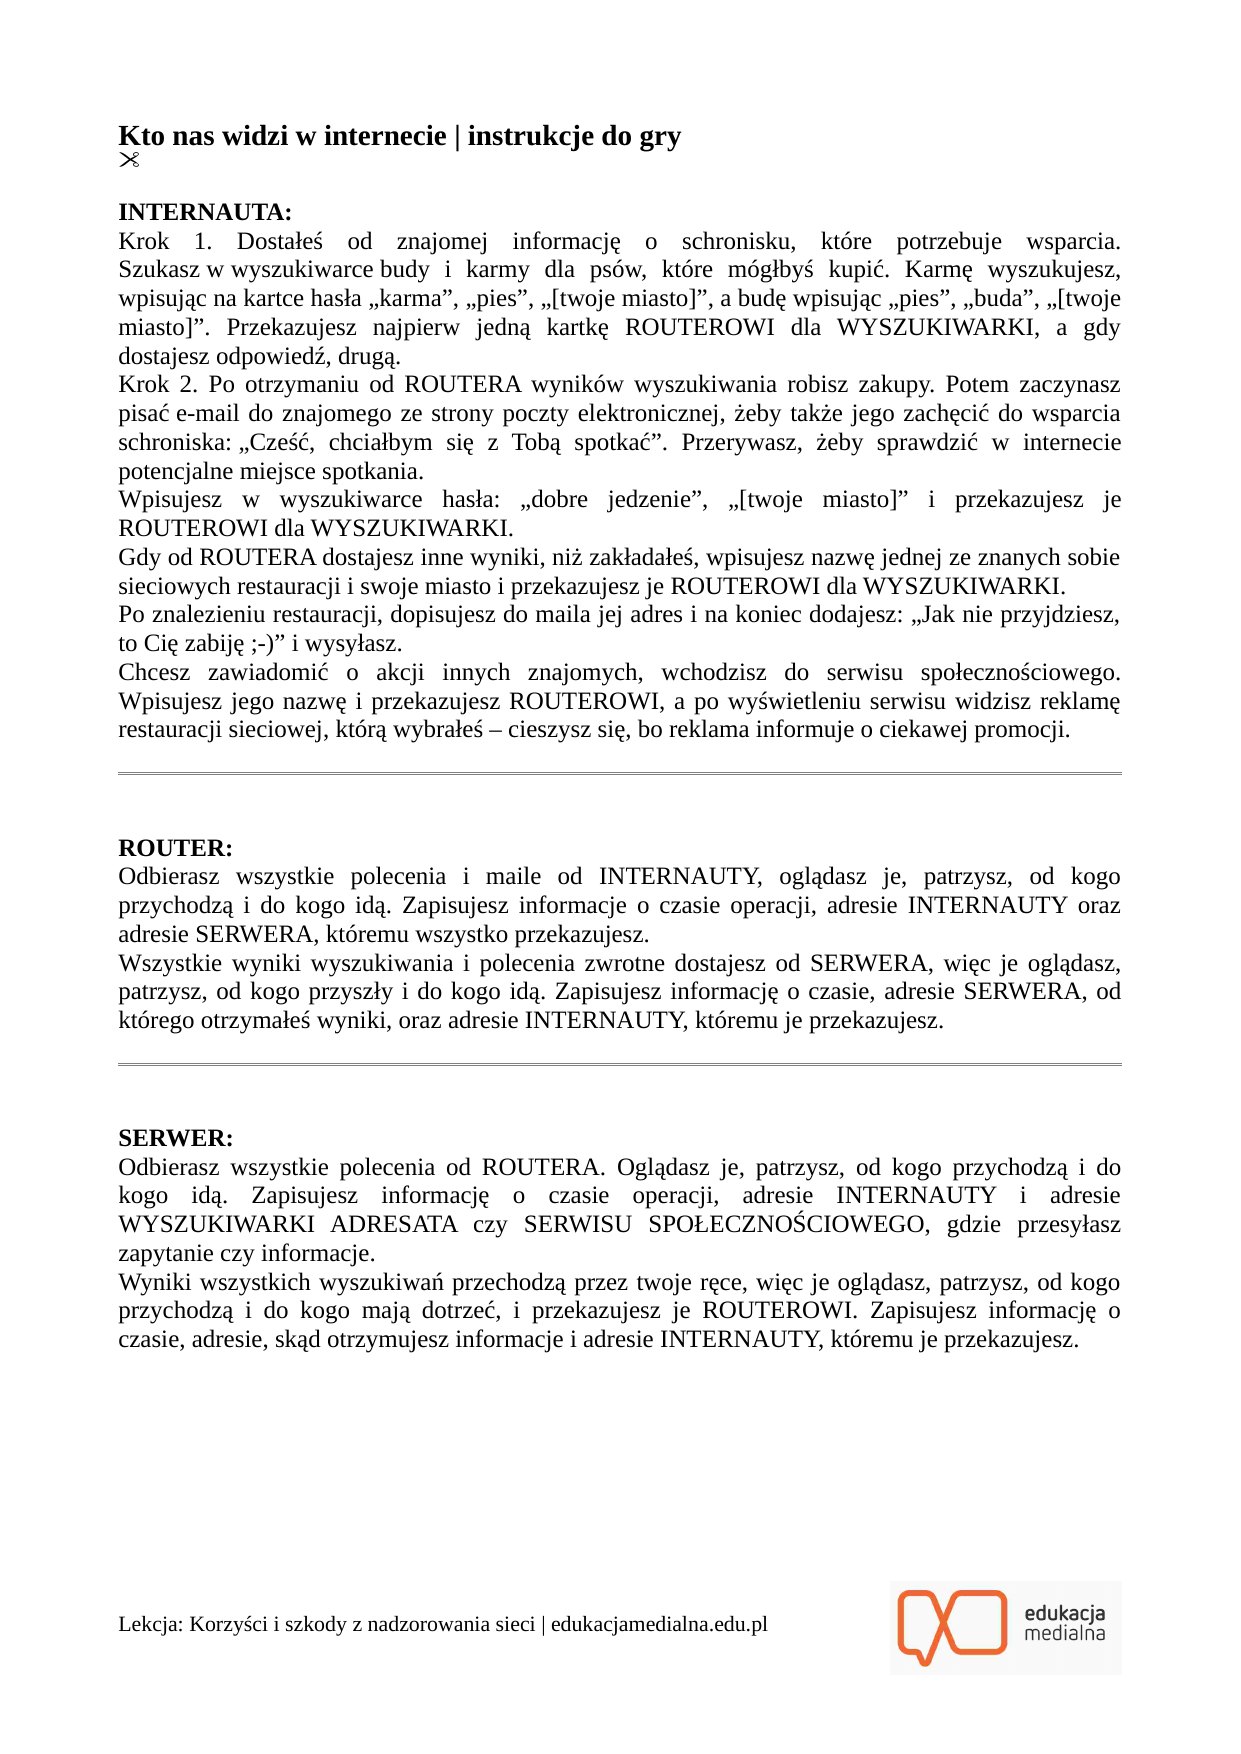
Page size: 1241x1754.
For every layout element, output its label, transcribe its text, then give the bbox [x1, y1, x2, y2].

text Krok 2. Po otrzymaniu od ROUTERA wyników wyszukiwania robisz zakupy. Potem zaczynasz pisać e-mail do znajomego ze strony poczty elektronicznej, żeby także jego zachęcić do wsparcia schroniska: „Cześć, chciałbym się z Tobą spotkać”. Przerywasz, żeby sprawdzić w internecie potencjalne miejsce spotkania. [118, 369, 1122, 484]
text ROUTER: [118, 833, 1122, 861]
picture [889, 1581, 1122, 1675]
text Chcesz zawiadomić o akcji innych znajomych, wchodzisz do serwisu społecznościowego. Wpisujesz jego nazwę i przekazujesz ROUTEROWI, a po wyświetleniu serwisu widzisz reklamę restauracji sieciowej, którą wybrałeś – cieszysz się, bo reklama informuje o ciekawej promocji. [118, 657, 1122, 743]
text Odbierasz wszystkie polecenia od ROUTERA. Oglądasz je, patrzysz, od kogo przychodzą i do kogo idą. Zapisujesz informację o czasie operacji, adresie INTERNAUTY i adresie WYSZUKIWARKI ADRESATA czy SERWISU SPOŁECZNOŚCIOWEGO, gdzie przesyłasz zapytanie czy informacje. [118, 1152, 1122, 1267]
text Wyniki wszystkich wyszukiwań przechodzą przez twoje ręce, więc je oglądasz, patrzysz, od kogo przychodzą i do kogo mają dotrzeć, i przekazujesz je ROUTEROWI. Zapisujesz informację o czasie, adresie, skąd otrzymujesz informacje i adresie INTERNAUTY, któremu je przekazujesz. [118, 1267, 1122, 1353]
text Wpisujesz w wyszukiwarce hasła: „dobre jedzenie”, „[twoje miasto]” i przekazujesz je ROUTEROWI dla WYSZUKIWARKI. [118, 484, 1122, 542]
text Kto nas widzi w internecie | instrukcje do gry [118, 118, 1122, 152]
text  [118, 152, 1122, 174]
text Gdy od ROUTERA dostajesz inne wyniki, niż zakładałeś, wpisujesz nazwę jednej ze znanych sobie sieciowych restauracji i swoje miasto i przekazujesz je ROUTEROWI dla WYSZUKIWARKI. [118, 542, 1122, 599]
text SERWER: [118, 1123, 1122, 1152]
text Po znalezieniu restauracji, dopisujesz do maila jej adres i na koniec dodajesz: „Jak nie przyjdziesz, to Cię zabiję ;-)” i wysyłasz. [118, 599, 1122, 657]
text Odbierasz wszystkie polecenia i maile od INTERNAUTY, oglądasz je, patrzysz, od kogo przychodzą i do kogo idą. Zapisujesz informacje o czasie operacji, adresie INTERNAUTY oraz adresie SERWERA, któremu wszystko przekazujesz. [118, 861, 1122, 948]
text INTERNAUTA: [118, 197, 1122, 226]
text Krok 1. Dostałeś od znajomej informację o schronisku, które potrzebuje wsparcia. Szukasz w wyszukiwarce budy i karmy dla psów, które mógłbyś kupić. Karmę wyszukujesz, wpisując na kartce hasła „karma”, „pies”, „[twoje miasto]”, a budę wpisując „pies”, „buda”, „[twoje miasto]”. Przekazujesz najpierw jedną kartkę ROUTEROWI dla WYSZUKIWARKI, a gdy dostajesz odpowiedź, drugą. [118, 226, 1122, 369]
text Wszystkie wyniki wyszukiwania i polecenia zwrotne dostajesz od SERWERA, więc je oglądasz, patrzysz, od kogo przyszły i do kogo idą. Zapisujesz informację o czasie, adresie SERWERA, od którego otrzymałeś wyniki, oraz adresie INTERNAUTY, któremu je przekazujesz. [118, 948, 1122, 1034]
